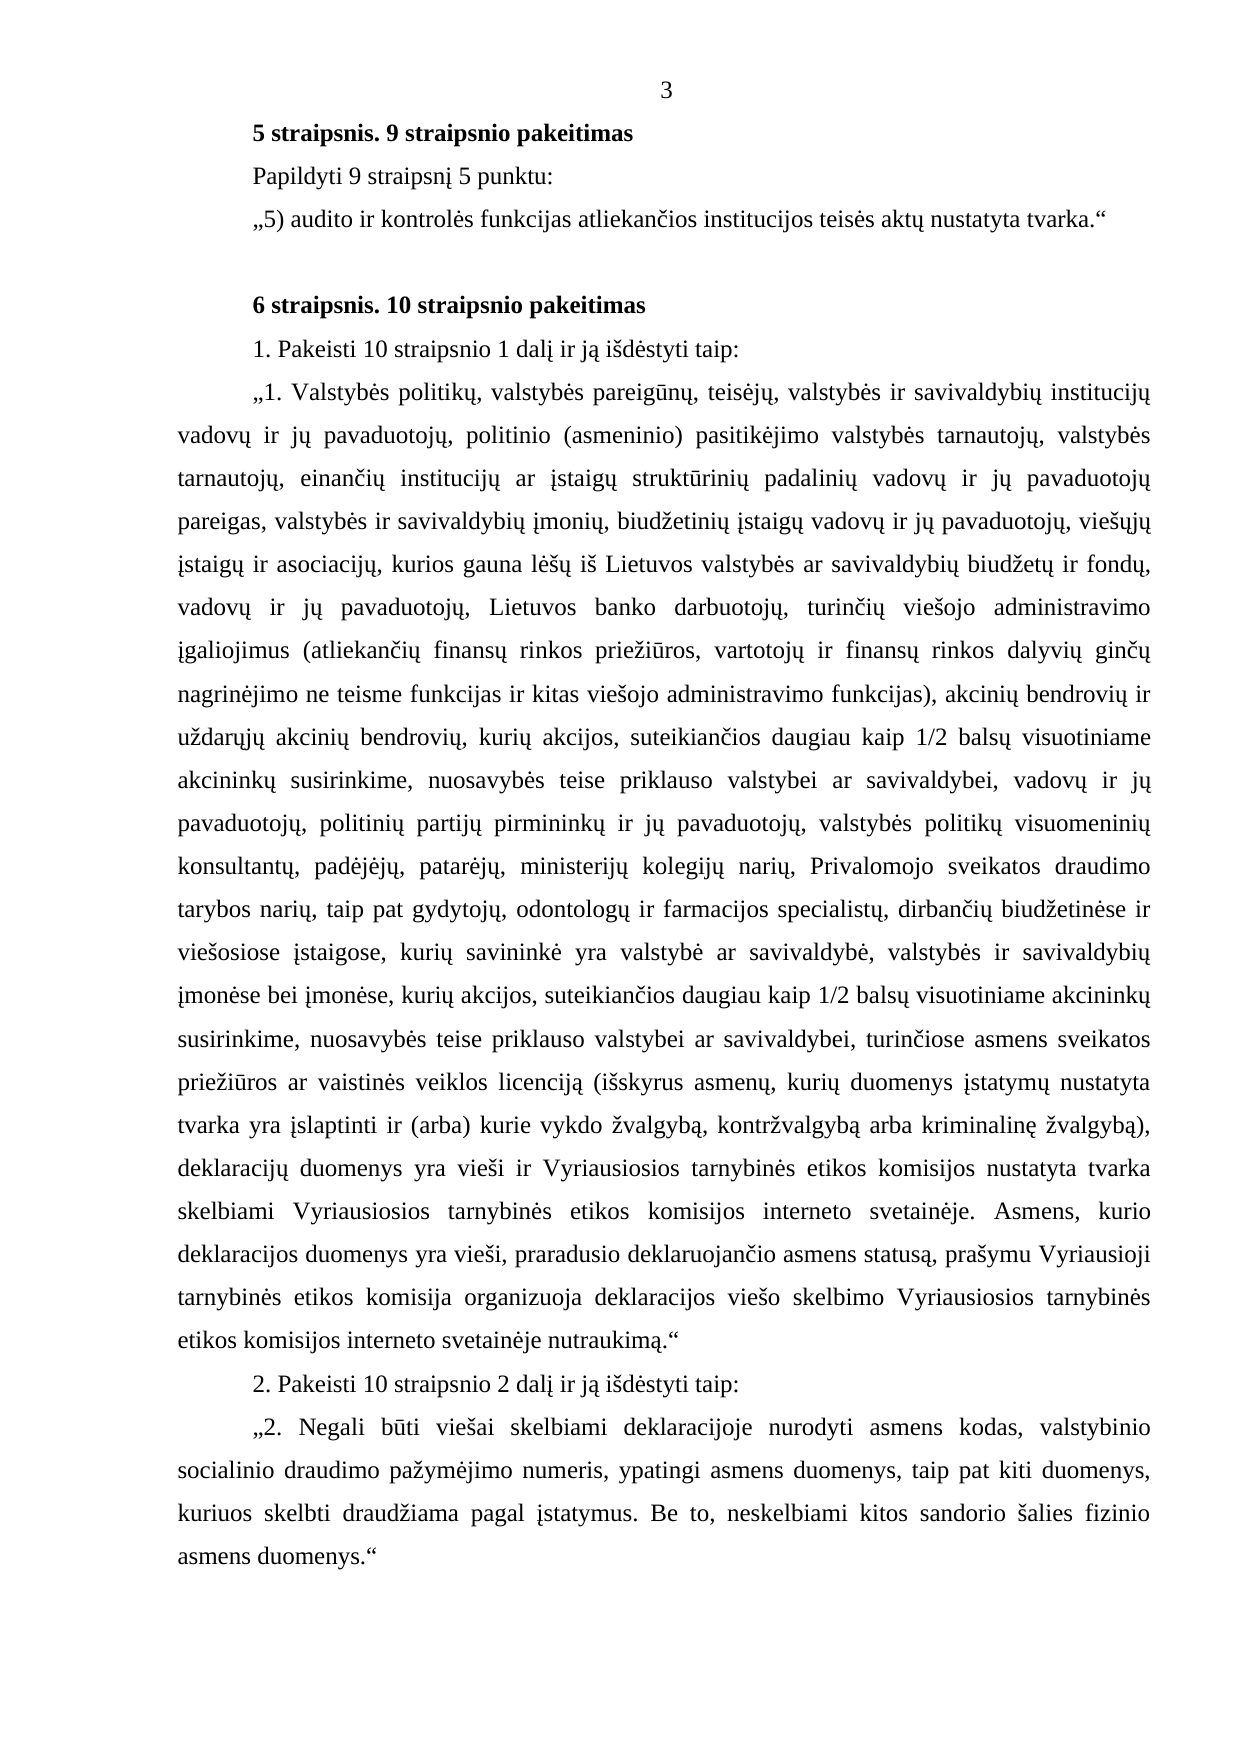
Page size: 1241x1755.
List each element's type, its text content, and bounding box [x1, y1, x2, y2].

text 6 straipsnis. 10 straipsnio pakeitimas [177, 291, 1152, 319]
text Papildyti 9 straipsnį 5 punktu: [177, 161, 1152, 190]
text „1. Valstybės politikų, valstybės pareigūnų, teisėjų, valstybės ir savivaldybių institucijų vadovų ir jų pavaduotojų, politinio (asmeninio) pasitikėjimo valstybės tarnautojų, valstybės tarnautojų, einančių institucijų ar įstaigų struktūrinių padalinių vadovų ir jų pavaduotojų pareigas, valstybės ir savivaldybių įmonių, biudžetinių įstaigų vadovų ir jų pavaduotojų, viešųjų įstaigų ir asociacijų, kurios gauna lėšų iš Lietuvos valstybės ar savivaldybių biudžetų ir fondų, vadovų ir jų pavaduotojų, Lietuvos banko darbuotojų, turinčių viešojo administravimo įgaliojimus (atliekančių finansų rinkos priežiūros, vartotojų ir finansų rinkos dalyvių ginčų nagrinėjimo ne teisme funkcijas ir kitas viešojo administravimo funkcijas), akcinių bendrovių ir uždarųjų akcinių bendrovių, kurių akcijos, suteikiančios daugiau kaip 1/2 balsų visuotiniame akcininkų susirinkime, nuosavybės teise priklauso valstybei ar savivaldybei, vadovų ir jų pavaduotojų, politinių partijų pirmininkų ir jų pavaduotojų, valstybės politikų visuomeninių konsultantų, padėjėjų, patarėjų, ministerijų kolegijų narių, Privalomojo sveikatos draudimo tarybos narių, taip pat gydytojų, odontologų ir farmacijos specialistų, dirbančių biudžetinėse ir viešosiose įstaigose, kurių savininkė yra valstybė ar savivaldybė, valstybės ir savivaldybių įmonėse bei įmonėse, kurių akcijos, suteikiančios daugiau kaip 1/2 balsų visuotiniame akcininkų susirinkime, nuosavybės teise priklauso valstybei ar savivaldybei, turinčiose asmens sveikatos priežiūros ar vaistinės veiklos licenciją (išskyrus asmenų, kurių duomenys įstatymų nustatyta tvarka yra įslaptinti ir (arba) kurie vykdo žvalgybą, kontržvalgybą arba kriminalinę žvalgybą), deklaracijų duomenys yra vieši ir Vyriausiosios tarnybinės etikos komisijos nustatyta tvarka skelbiami Vyriausiosios tarnybinės etikos komisijos interneto svetainėje. Asmens, kurio deklaracijos duomenys yra vieši, praradusio deklaruojančio asmens statusą, prašymu Vyriausioji tarnybinės etikos komisija organizuoja deklaracijos viešo skelbimo Vyriausiosios tarnybinės etikos komisijos interneto svetainėje nutraukimą.“ [177, 377, 1152, 1354]
text „2. Negali būti viešai skelbiami deklaracijoje nurodyti asmens kodas, valstybinio socialinio draudimo pažymėjimo numeris, ypatingi asmens duomenys, taip pat kiti duomenys, kuriuos skelbti draudžiama pagal įstatymus. Be to, neskelbiami kitos sandorio šalies fizinio asmens duomenys.“ [177, 1412, 1152, 1570]
text „5) audito ir kontrolės funkcijas atliekančios institucijos teisės aktų nustatyta tvarka.“ [177, 204, 1152, 233]
text 2. Pakeisti 10 straipsnio 2 dalį ir ją išdėstyti taip: [177, 1369, 1152, 1397]
text 5 straipsnis. 9 straipsnio pakeitimas [177, 118, 1152, 147]
text 1. Pakeisti 10 straipsnio 1 dalį ir ją išdėstyti taip: [177, 334, 1152, 362]
